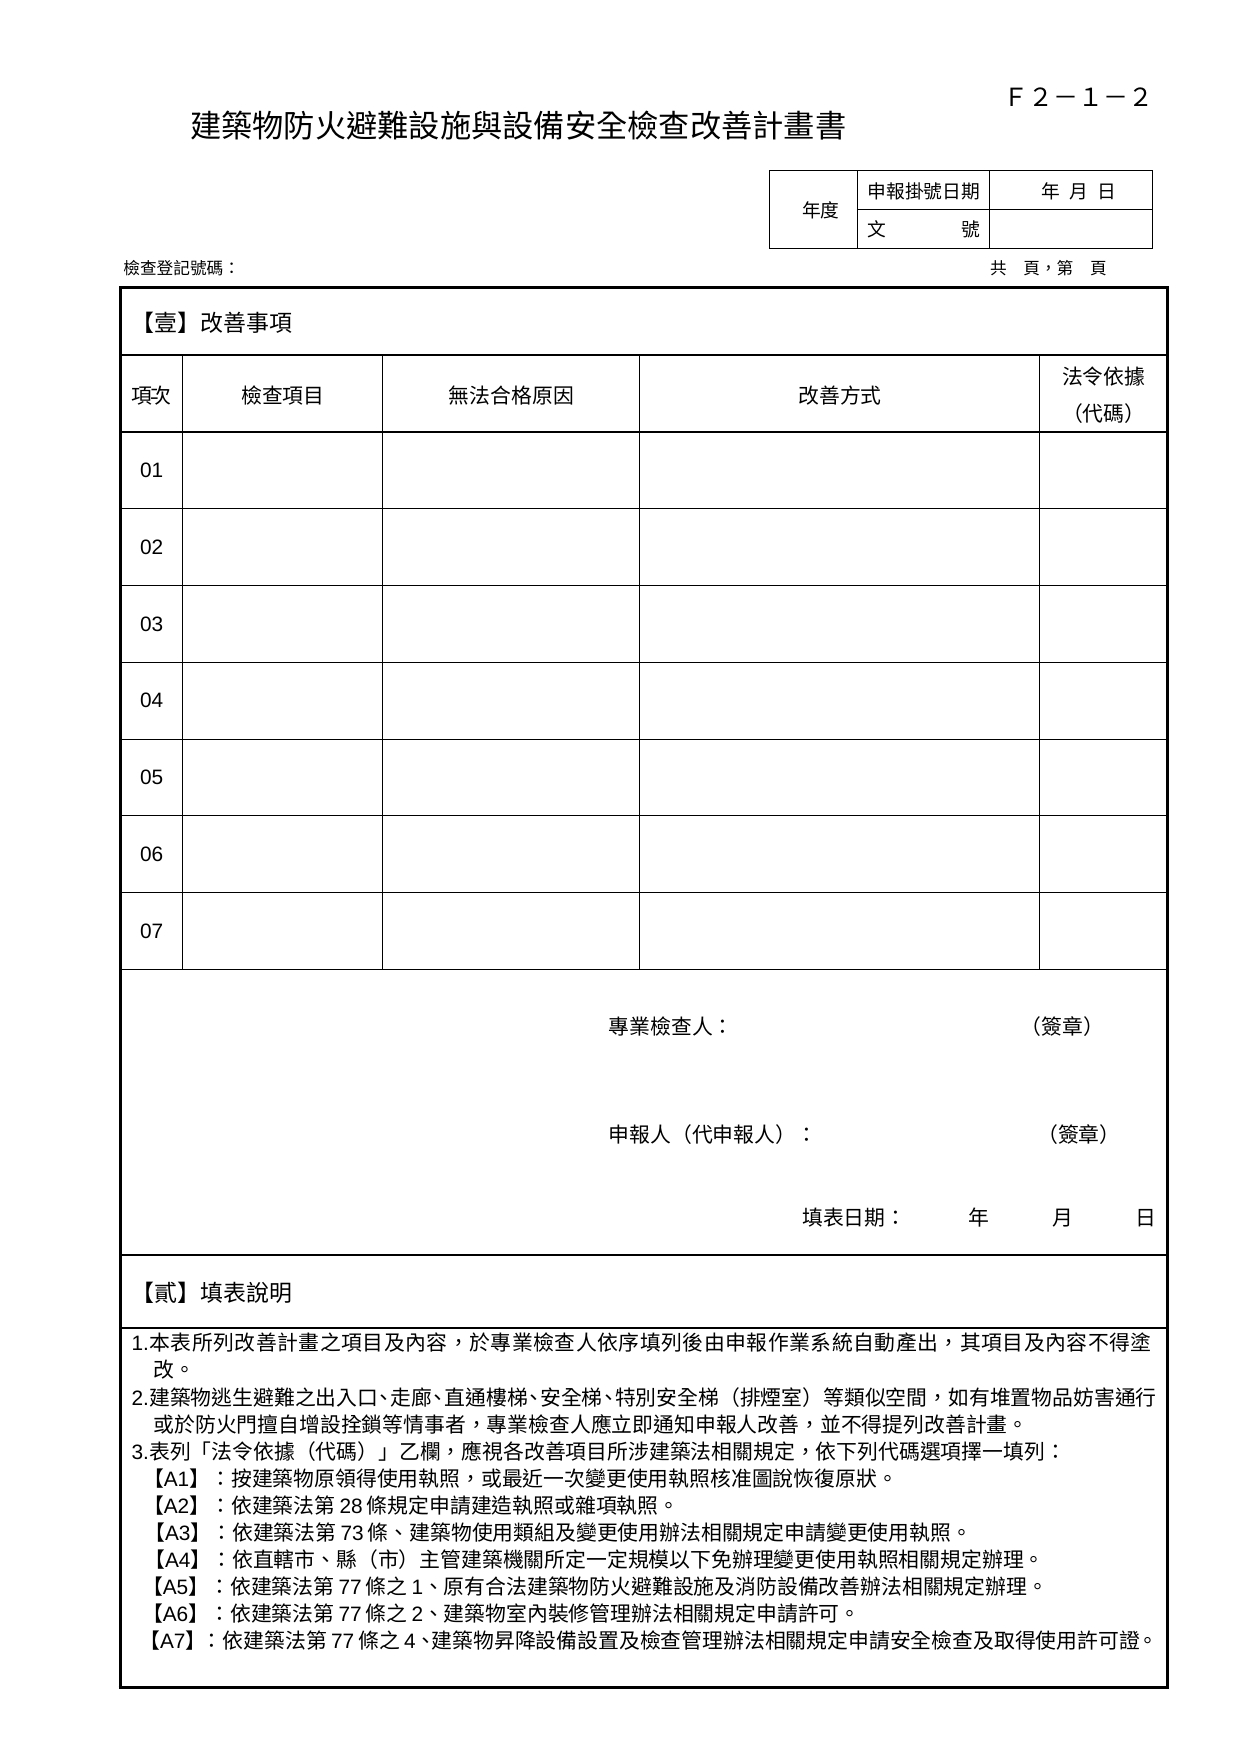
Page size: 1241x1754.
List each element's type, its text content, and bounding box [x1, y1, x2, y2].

table_cell 06 [122, 816, 182, 892]
table_header 申報掛號日期 [858, 171, 989, 209]
table_cell 檢查項目 [183, 356, 382, 431]
table_cell [1040, 509, 1166, 585]
table_cell [640, 740, 1039, 815]
table_cell [383, 433, 639, 508]
table_cell [383, 509, 639, 585]
table_cell 專業檢查人： （簽章） 申報人（代申報人）： （簽章） 填表日期： 年 月 日 [122, 970, 1166, 1254]
table_cell [1040, 740, 1166, 815]
table_cell 03 [122, 586, 182, 662]
table_cell [183, 586, 382, 662]
table_cell 07 [122, 893, 182, 969]
table_cell 1.本表所列改善計畫之項目及內容，於專業檢查人依序填列後由申報作業系統自動產出，其項目及內容不得塗改。 2.建築物逃生避難之出入口、走廊、直通樓梯、安全梯、特別安全梯（排煙室）等類似空間，如有堆置物品妨害通行或於防火門擅自增設拴鎖等情事者，專業檢查人應立即通知申報人改善，並不得提列改善計畫。 3.表列「法令依據（代碼）」乙欄，應視各改善項目所涉建築法相關規定，依下列代碼選項擇一填列： 【A1】：按建築物原領得使用執照，或最近一次變更使用執照核准圖說恢復原狀。 【A2】：依建築法第28條規定申請建造執照或雜項執照。 【A3】：依建築法第73條、建築物使用類組及變更使用辦法相關規定申請變更使用執照。 【A4】：依直轄市、縣（市）主管建築機關所定一定規模以下免辦理變更使用執照相關規定辦理。 【A5】：依建築法第77條之1、原有合法建築物防火避難設施及消防設備改善辦法相關規定辦理。 【A6】：依建築法第77條之2、建築物室內裝修管理辦法相關規定申請許可。 【A7】：依建築法第77條之4、建築物昇降設備設置及檢查管理辦法相關規定申請安全檢查及取得使用許可證。 【A8】：依建築技術規則總則編第3條、建築物防火避難性能設計計畫書申請認可要點規定申請認可。 [122, 1329, 1166, 1686]
table_cell [383, 816, 639, 892]
table_header 年 月 日 [990, 171, 1152, 209]
table_cell [1156, 170, 1167, 286]
table_cell [183, 740, 382, 815]
table_cell [183, 893, 382, 969]
table_cell [183, 509, 382, 585]
table_header [1156, 77, 1167, 170]
table_cell 02 [122, 509, 182, 585]
table_cell 無法合格原因 [383, 356, 639, 431]
table_cell [183, 433, 382, 508]
table_cell [640, 586, 1039, 662]
table_cell 04 [122, 663, 182, 738]
table_header 年度 [770, 171, 857, 247]
table_cell [640, 509, 1039, 585]
table_cell [383, 740, 639, 815]
table_cell 01 [122, 433, 182, 508]
table_header Ｆ２－１－２ [943, 77, 1156, 170]
table_cell [1040, 433, 1166, 508]
table_cell 法令依據 （代碼） [1040, 356, 1166, 431]
table_cell [640, 893, 1039, 969]
table_cell [1040, 816, 1166, 892]
table_cell [1040, 893, 1166, 969]
table_cell [383, 893, 639, 969]
table_cell [383, 586, 639, 662]
table_cell 檢查登記號碼： 共 頁，第 頁 [120, 170, 1156, 286]
table_cell [183, 663, 382, 738]
table_cell [990, 210, 1152, 247]
table_cell 【貳】填表說明 [122, 1256, 1166, 1327]
table_cell [183, 816, 382, 892]
table_cell [383, 663, 639, 738]
table_cell [640, 663, 1039, 738]
table_cell [640, 433, 1039, 508]
table_header 建築物防火避難設施與設備安全檢查改善計畫書 [120, 77, 943, 170]
table_cell 文 號 [858, 210, 989, 247]
table_cell 項次 [122, 356, 182, 431]
table_cell 【壹】改善事項 [122, 289, 1166, 354]
table_cell [1040, 663, 1166, 738]
table_cell 改善方式 [640, 356, 1039, 431]
table_cell [640, 816, 1039, 892]
table_cell 05 [122, 740, 182, 815]
table_cell [1040, 586, 1166, 662]
